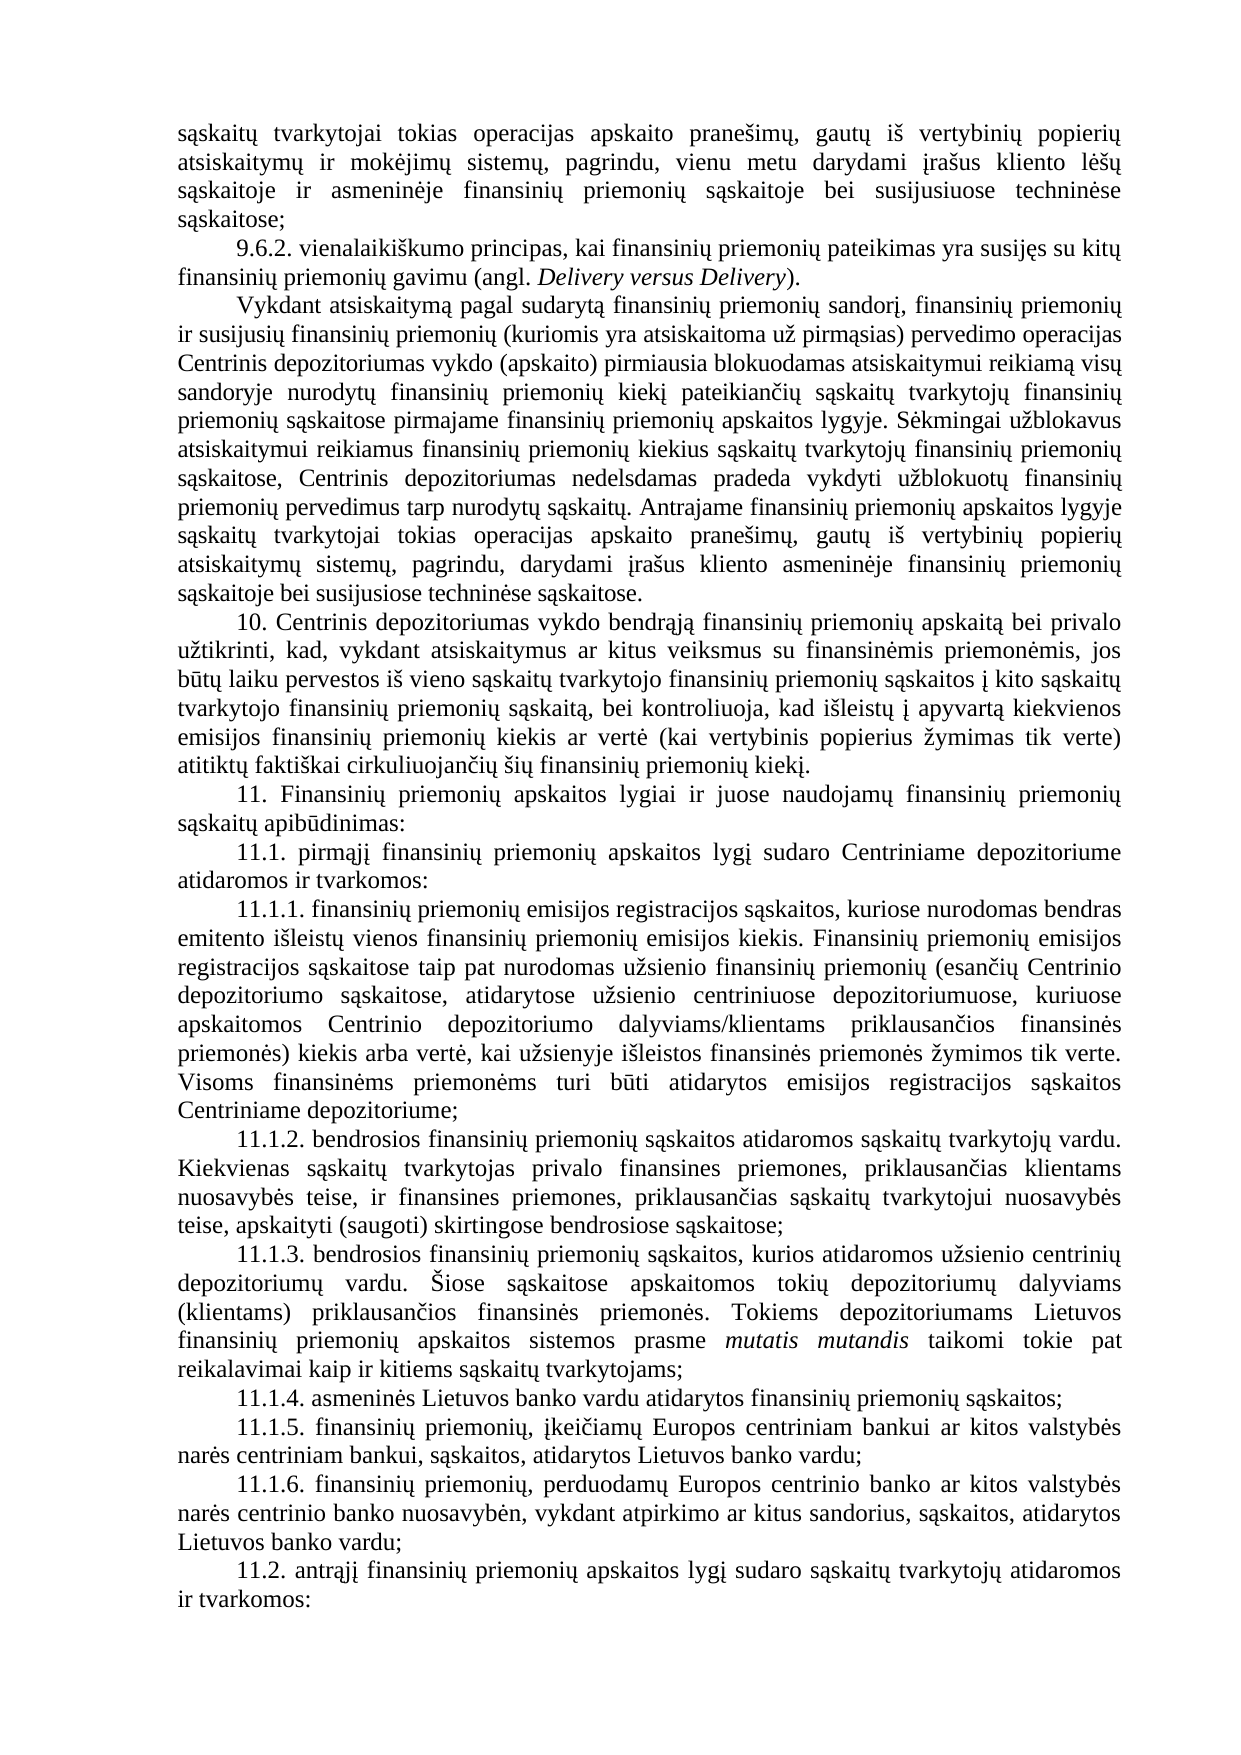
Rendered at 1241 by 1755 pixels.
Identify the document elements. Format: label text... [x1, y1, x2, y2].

text 11.1.3. bendrosios finansinių priemonių sąskaitos, kurios atidaromos užsienio centrinių depozitoriumų vardu. Šiose sąskaitose apskaitomos tokių depozitoriumų dalyviams (klientams) priklausančios finansinės priemonės. Tokiems depozitoriumams Lietuvos finansinių priemonių apskaitos sistemos prasme mutatis mutandis taikomi tokie pat reikalavimai kaip ir kitiems sąskaitų tvarkytojams; [177, 1239, 1122, 1383]
text sąskaitų tvarkytojai tokias operacijas apskaito pranešimų, gautų iš vertybinių popierių atsiskaitymų ir mokėjimų sistemų, pagrindu, vienu metu darydami įrašus kliento lėšų sąskaitoje ir asmeninėje finansinių priemonių sąskaitoje bei susijusiuose techninėse sąskaitose; [177, 118, 1122, 233]
text 11.1.5. finansinių priemonių, įkeičiamų Europos centriniam bankui ar kitos valstybės narės centriniam bankui, sąskaitos, atidarytos Lietuvos banko vardu; [177, 1412, 1122, 1469]
text Vykdant atsiskaitymą pagal sudarytą finansinių priemonių sandorį, finansinių priemonių ir susijusių finansinių priemonių (kuriomis yra atsiskaitoma už pirmąsias) pervedimo operacijas Centrinis depozitoriumas vykdo (apskaito) pirmiausia blokuodamas atsiskaitymui reikiamą visų sandoryje nurodytų finansinių priemonių kiekį pateikiančių sąskaitų tvarkytojų finansinių priemonių sąskaitose pirmajame finansinių priemonių apskaitos lygyje. Sėkmingai užblokavus atsiskaitymui reikiamus finansinių priemonių kiekius sąskaitų tvarkytojų finansinių priemonių sąskaitose, Centrinis depozitoriumas nedelsdamas pradeda vykdyti užblokuotų finansinių priemonių pervedimus tarp nurodytų sąskaitų. Antrajame finansinių priemonių apskaitos lygyje sąskaitų tvarkytojai tokias operacijas apskaito pranešimų, gautų iš vertybinių popierių atsiskaitymų sistemų, pagrindu, darydami įrašus kliento asmeninėje finansinių priemonių sąskaitoje bei susijusiose techninėse sąskaitose. [177, 291, 1122, 607]
text 11.1.1. finansinių priemonių emisijos registracijos sąskaitos, kuriose nurodomas bendras emitento išleistų vienos finansinių priemonių emisijos kiekis. Finansinių priemonių emisijos registracijos sąskaitose taip pat nurodomas užsienio finansinių priemonių (esančių Centrinio depozitoriumo sąskaitose, atidarytose užsienio centriniuose depozitoriumuose, kuriuose apskaitomos Centrinio depozitoriumo dalyviams/klientams priklausančios finansinės priemonės) kiekis arba vertė, kai užsienyje išleistos finansinės priemonės žymimos tik verte. Visoms finansinėms priemonėms turi būti atidarytos emisijos registracijos sąskaitos Centriniame depozitoriume; [177, 894, 1122, 1124]
text 11.1.6. finansinių priemonių, perduodamų Europos centrinio banko ar kitos valstybės narės centrinio banko nuosavybėn, vykdant atpirkimo ar kitus sandorius, sąskaitos, atidarytos Lietuvos banko vardu; [177, 1469, 1122, 1556]
text 11.1.4. asmeninės Lietuvos banko vardu atidarytos finansinių priemonių sąskaitos; [177, 1383, 1122, 1412]
text 11.1.2. bendrosios finansinių priemonių sąskaitos atidaromos sąskaitų tvarkytojų vardu. Kiekvienas sąskaitų tvarkytojas privalo finansines priemones, priklausančias klientams nuosavybės teise, ir finansines priemones, priklausančias sąskaitų tvarkytojui nuosavybės teise, apskaityti (saugoti) skirtingose bendrosiose sąskaitose; [177, 1124, 1122, 1239]
text 11. Finansinių priemonių apskaitos lygiai ir juose naudojamų finansinių priemonių sąskaitų apibūdinimas: [177, 779, 1122, 837]
text 9.6.2. vienalaikiškumo principas, kai finansinių priemonių pateikimas yra susijęs su kitų finansinių priemonių gavimu (angl. Delivery versus Delivery). [177, 233, 1122, 291]
text 11.2. antrąjį finansinių priemonių apskaitos lygį sudaro sąskaitų tvarkytojų atidaromos ir tvarkomos: [177, 1556, 1122, 1613]
text 10. Centrinis depozitoriumas vykdo bendrąją finansinių priemonių apskaitą bei privalo užtikrinti, kad, vykdant atsiskaitymus ar kitus veiksmus su finansinėmis priemonėmis, jos būtų laiku pervestos iš vieno sąskaitų tvarkytojo finansinių priemonių sąskaitos į kito sąskaitų tvarkytojo finansinių priemonių sąskaitą, bei kontroliuoja, kad išleistų į apyvartą kiekvienos emisijos finansinių priemonių kiekis ar vertė (kai vertybinis popierius žymimas tik verte) atitiktų faktiškai cirkuliuojančių šių finansinių priemonių kiekį. [177, 607, 1122, 779]
text 11.1. pirmąjį finansinių priemonių apskaitos lygį sudaro Centriniame depozitoriume atidaromos ir tvarkomos: [177, 837, 1122, 894]
